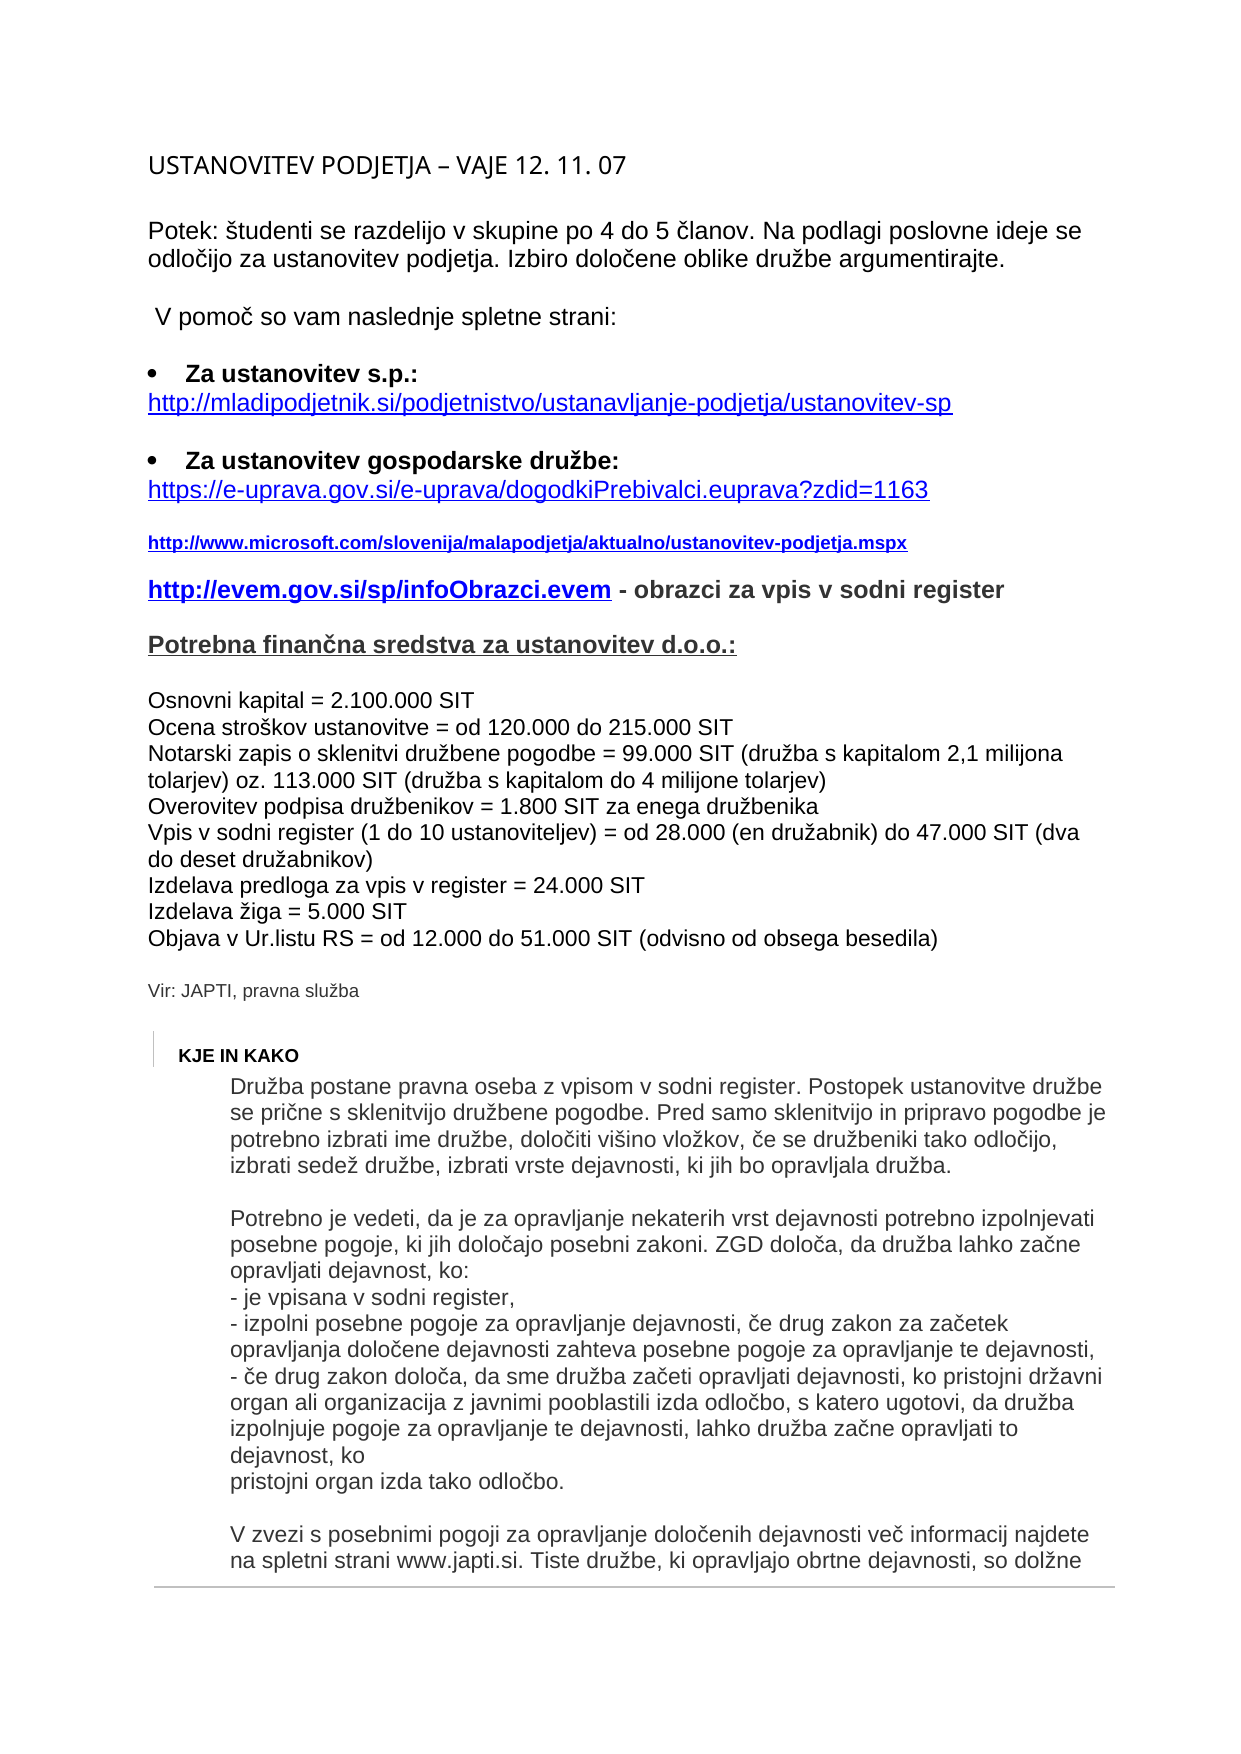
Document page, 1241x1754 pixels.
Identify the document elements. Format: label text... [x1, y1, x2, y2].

table_cell Družba postane pravna oseba z vpisom v sodni register. Postopek ustanovitve družbe se prične s sklenitvijo družbene pogodbe. Pred samo sklenitvijo in pripravo pogodbe je potrebno izbrati ime družbe, določiti višino vložkov, če se družbeniki tako odločijo, izbrati sedež družbe, izbrati vrste dejavnosti, ki jih bo opravljala družba. Potrebno je vedeti, da je za opravljanje nekaterih vrst dejavnosti potrebno izpolnjevati posebne pogoje, ki jih določajo posebni zakoni. ZGD določa, da družba lahko začne opravljati dejavnost, ko: - je vpisana v sodni register, - izpolni posebne pogoje za opravljanje dejavnosti, če drug zakon za začetek opravljanja določene dejavnosti zahteva posebne pogoje za opravljanje te dejavnosti, - če drug zakon določa, da sme družba začeti opravljati dejavnosti, ko pristojni državni organ ali organizacija z javnimi pooblastili izda odločbo, s katero ugotovi, da družba izpolnjuje pogoje za opravljanje te dejavnosti, lahko družba začne opravljati to dejavnost, ko pristojni organ izda tako odločbo. V zvezi s posebnimi pogoji za opravljanje določenih dejavnosti več informacij najdete na spletni strani www.japti.si. Tiste družbe, ki opravljajo obrtne dejavnosti, so dolžne [154, 1067, 1115, 1586]
text http://www.microsoft.com/slovenija/malapodjetja/aktualno/ustanovitev-podjetja.mspx [148, 532, 1093, 554]
text http://evem.gov.si/sp/infoObrazci.evem - obrazci za vpis v sodni register [148, 575, 1093, 604]
text Osnovni kapital = 2.100.000 SIT Ocena stroškov ustanovitve = od 120.000 do 215.000 SIT Notarski zapis o sklenitvi družbene pogodbe = 99.000 SIT (družba s kapitalom 2,1 milijona tolarjev) oz. 113.000 SIT (družba s kapitalom do 4 milijone tolarjev) Overovitev podpisa družbenikov = 1.800 SIT za enega družbenika Vpis v sodni register (1 do 10 ustanoviteljev) = od 28.000 (en družabnik) do 47.000 SIT (dva do deset družabnikov) Izdelava predloga za vpis v register = 24.000 SIT Izdelava žiga = 5.000 SIT Objava v Ur.listu RS = od 12.000 do 51.000 SIT (odvisno od obsega besedila) [148, 687, 1093, 951]
table_header Kje in kako [154, 1040, 1115, 1067]
text http://mladipodjetnik.si/podjetnistvo/ustanavljanje-podjetja/ustanovitev-sp [148, 388, 1093, 417]
text USTANOVITEV PODJETJA – VAJE 12. 11. 07 [148, 148, 1093, 182]
text V pomoč so vam naslednje spletne strani: [148, 302, 1093, 331]
text https://e-uprava.gov.si/e-uprava/dogodkiPrebivalci.euprava?zdid=1163 [148, 475, 1093, 503]
list Za ustanovitev s.p.: [148, 359, 1093, 388]
list Za ustanovitev gospodarske družbe: [148, 446, 1093, 475]
text Potek: študenti se razdelijo v skupine po 4 do 5 članov. Na podlagi poslovne ideje se odločijo za ustanovitev podjetja. Izbiro določene oblike družbe argumentirajte. [148, 216, 1093, 273]
text Potrebna finančna sredstva za ustanovitev d.o.o.: [148, 629, 1093, 658]
text Vir: JAPTI, pravna služba [148, 980, 1093, 1002]
